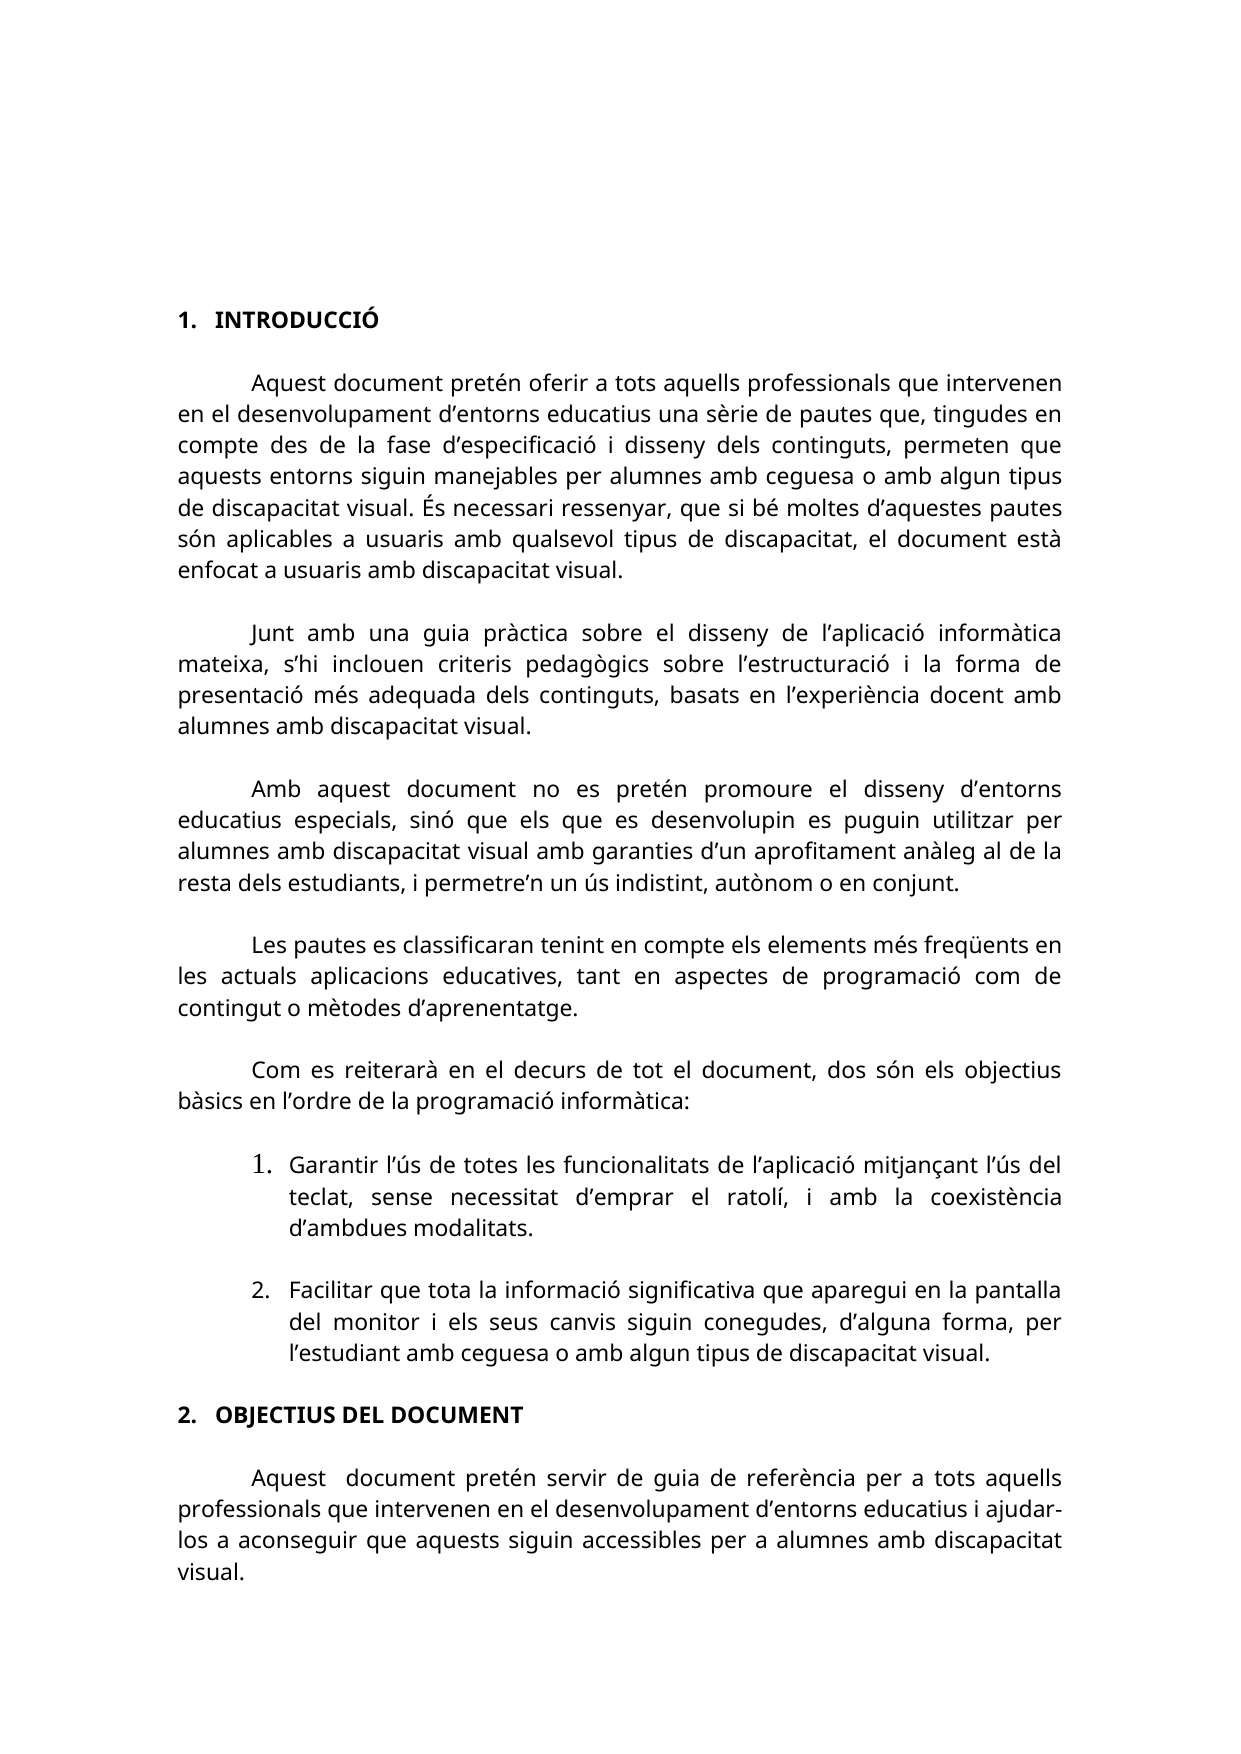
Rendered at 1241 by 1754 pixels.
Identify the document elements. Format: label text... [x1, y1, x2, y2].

text Aquest document pretén oferir a tots aquells professionals que intervenen en el desenvolupament d’entorns educatius una sèrie de pautes que, tingudes en compte des de la fase d’especificació i disseny dels continguts, permeten que aquests entorns siguin manejables per alumnes amb ceguesa o amb algun tipus de discapacitat visual. És necessari ressenyar, que si bé moltes d’aquestes pautes són aplicables a usuaris amb qualsevol tipus de discapacitat, el document està enfocat a usuaris amb discapacitat visual. [177, 367, 1063, 585]
list Facilitar que tota la informació significativa que aparegui en la pantalla del monitor i els seus canvis siguin conegudes, d’alguna forma, per l’estudiant amb ceguesa o amb algun tipus de discapacitat visual. [251, 1274, 1063, 1368]
list Garantir l’ús de totes les funcionalitats de l’aplicació mitjançant l’ús del teclat, sense necessitat d’emprar el ratolí, i amb la coexistència d’ambdues modalitats. [251, 1148, 1063, 1243]
text Com es reiterarà en el decurs de tot el document, dos són els objectius bàsics en l’ordre de la programació informàtica: [177, 1054, 1063, 1117]
text Les pautes es classificaran tenint en compte els elements més freqüents en les actuals aplicacions educatives, tant en aspectes de programació com de contingut o mètodes d’aprenentatge. [177, 929, 1063, 1023]
text Junt amb una guia pràctica sobre el disseny de l’aplicació informàtica mateixa, s’hi inclouen criteris pedagògics sobre l’estructuració i la forma de presentació més adequada dels continguts, basats en l’experiència docent amb alumnes amb discapacitat visual. [177, 617, 1063, 742]
text Amb aquest document no es pretén promoure el disseny d’entorns educatius especials, sinó que els que es desenvolupin es puguin utilitzar per alumnes amb discapacitat visual amb garanties d’un aprofitament anàleg al de la resta dels estudiants, i permetre’n un ús indistint, autònom o en conjunt. [177, 773, 1063, 898]
text Aquest document pretén servir de guia de referència per a tots aquells professionals que intervenen en el desenvolupament d’entorns educatius i ajudar-los a aconseguir que aquests siguin accessibles per a alumnes amb discapacitat visual. [177, 1462, 1063, 1587]
list OBJECTIUS DEL DOCUMENT [177, 1399, 1063, 1431]
list INTRODUCCIÓ [177, 304, 1063, 335]
